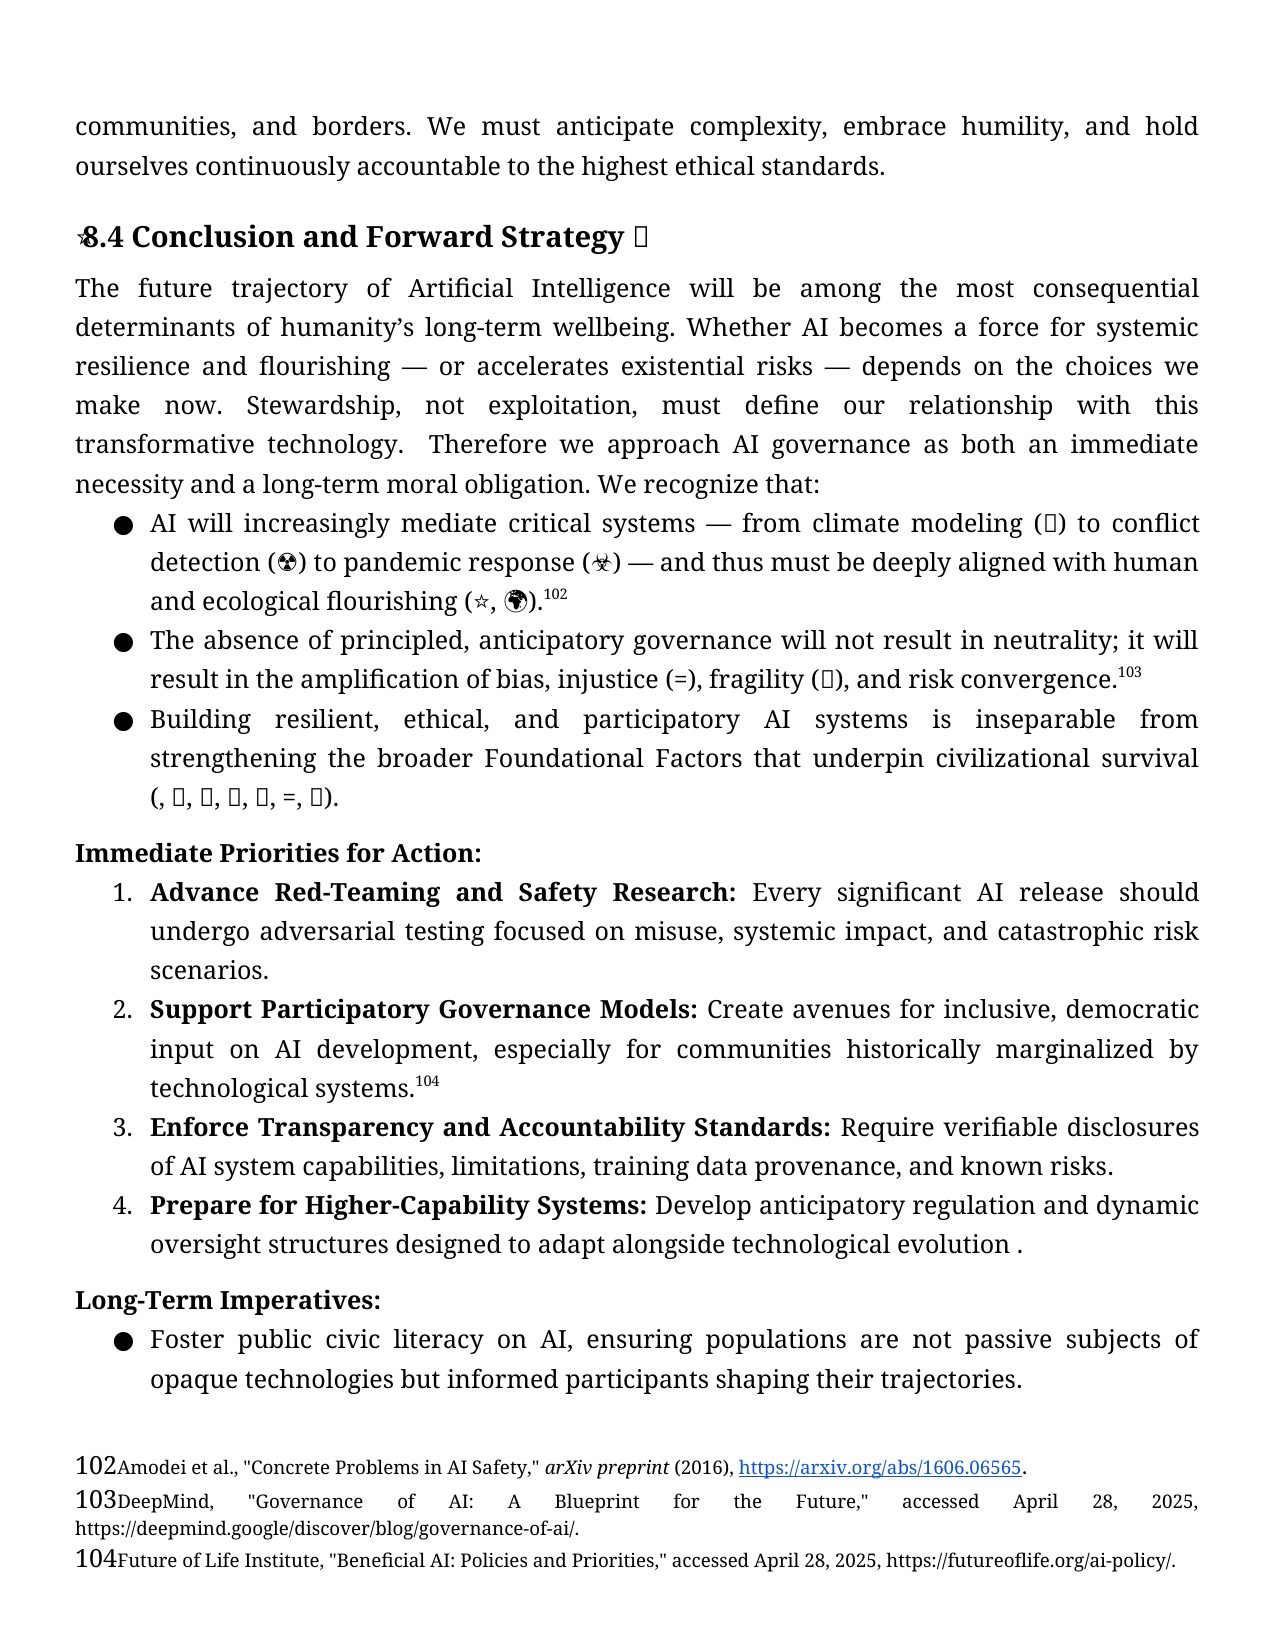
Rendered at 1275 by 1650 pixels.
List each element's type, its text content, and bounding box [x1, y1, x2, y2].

list Prepare for Higher-Capability Systems: Develop anticipatory regulation and dynamic oversight structures designed to adapt alongside technological evolution . [112, 1188, 1200, 1261]
subtitle Long-Term Imperatives: [75, 1283, 1200, 1317]
list Support Participatory Governance Models: Create avenues for inclusive, democratic input on AI development, especially for communities historically marginalized by technological systems. [112, 992, 1200, 1104]
list AI will increasingly mediate critical systems — from climate modeling (🔥) to conflict detection (☢️) to pandemic response (☣️) — and thus must be deeply aligned with human and ecological flourishing (⭐, 🌍). [112, 506, 1200, 618]
text communities, and borders. We must anticipate complexity, embrace humility, and hold ourselves continuously accountable to the highest ethical standards. [75, 109, 1200, 182]
text The future trajectory of Artificial Intelligence will be among the most consequential determinants of humanity’s long-term wellbeing. Whether AI becomes a force for systemic resilience and flourishing — or accelerates existential risks — depends on the choices we make now. Stewardship, not exploitation, must define our relationship with this transformative technology. Therefore we approach AI governance as both an immediate necessity and a long-term moral obligation. We recognize that: [75, 271, 1200, 500]
subtitle Immediate Priorities for Action: [75, 836, 1200, 869]
list Enforce Transparency and Accountability Standards: Require verifiable disclosures of AI system capabilities, limitations, training data provenance, and known risks​. [112, 1110, 1200, 1183]
list Building resilient, ethical, and participatory AI systems is inseparable from strengthening the broader Foundational Factors that underpin civilizational survival (🧠, 🔎, 🤝, 🏛️, 📀, =, 🔌). [112, 701, 1200, 814]
list Future of Life Institute, "Beneficial AI: Policies and Priorities," accessed April 28, 2025, https://futureoflife.org/ai-policy/. [75, 1541, 1200, 1575]
subtitle 🤖 8.4 Conclusion and Forward Strategy ⭐ [75, 217, 1200, 256]
list Foster public civic literacy on AI, ensuring populations are not passive subjects of opaque technologies but informed participants shaping their trajectories​. [112, 1322, 1200, 1395]
list DeepMind, "Governance of AI: A Blueprint for the Future," accessed April 28, 2025, https://deepmind.google/discover/blog/governance-of-ai/. [75, 1481, 1200, 1541]
list The absence of principled, anticipatory governance will not result in neutrality; it will result in the amplification of bias, injustice (=), fragility (🔌), and risk convergence. [112, 623, 1200, 696]
list Advance Red-Teaming and Safety Research: Every significant AI release should undergo adversarial testing focused on misuse, systemic impact, and catastrophic risk scenarios​. [112, 875, 1200, 987]
list Amodei et al., "Concrete Problems in AI Safety," arXiv preprint (2016), https://arxiv.org/abs/1606.06565. [75, 1447, 1200, 1481]
